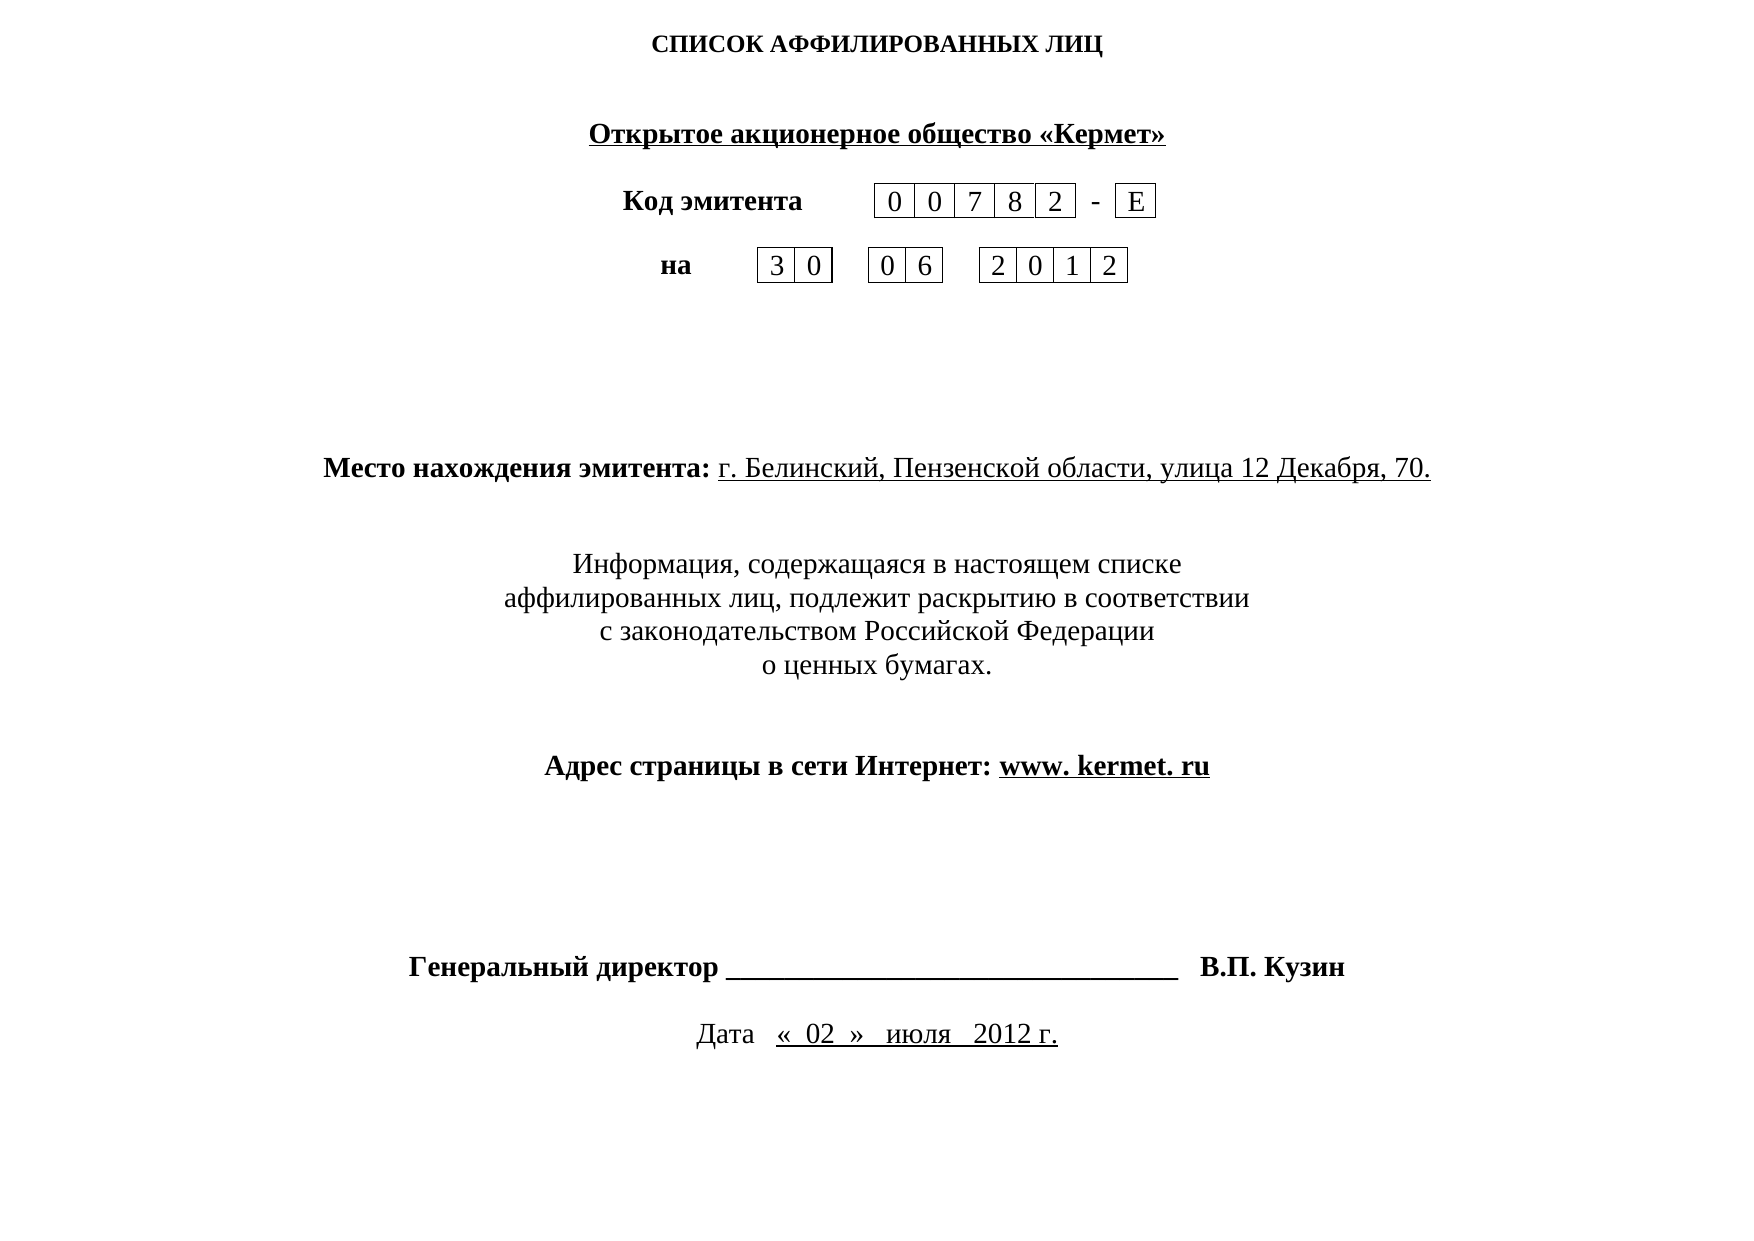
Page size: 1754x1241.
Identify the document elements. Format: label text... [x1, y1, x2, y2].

text о ценных бумагах. [30, 647, 1724, 681]
table_header 0 [869, 248, 905, 282]
text с законодательством Российской Федерации [30, 613, 1724, 647]
table_header Код эмитента [611, 183, 874, 218]
table_header - [1076, 183, 1115, 218]
table_header 6 [906, 248, 942, 282]
table_header 8 [995, 184, 1034, 217]
text СПИСОК АФФИЛИРОВАННЫХ ЛИЦ [30, 29, 1724, 58]
text аффилированных лиц, подлежит раскрытию в соответствии [30, 580, 1724, 613]
text Открытое акционерное общество «Кермет» [30, 116, 1724, 149]
table_header 2 [1036, 184, 1075, 217]
text Информация, содержащаяся в настоящем списке [30, 546, 1724, 580]
table_header 0 [875, 184, 914, 217]
table_header 2 [1091, 248, 1127, 282]
table_header на [649, 247, 757, 283]
table_header [943, 247, 978, 283]
text Адрес страницы в сети Интернет: www. kermet. ru [30, 748, 1724, 781]
table_header 2 [980, 248, 1016, 282]
table_header 7 [955, 184, 994, 217]
table_header [1128, 247, 1163, 283]
table_header 0 [915, 184, 954, 217]
table_header 3 [758, 248, 794, 282]
table_header E [1116, 184, 1155, 217]
table_header 0 [795, 248, 831, 282]
table_header [833, 247, 868, 283]
table_header 1 [1054, 248, 1090, 282]
text Дата « 02 » июля 2012 г. [30, 1016, 1724, 1049]
table_header 0 [1017, 248, 1053, 282]
text Место нахождения эмитента: г. Белинский, Пензенской области, улица 12 Декабря, 70. [30, 451, 1724, 513]
text Генеральный директор _______________________________ В.П. Кузин [30, 949, 1724, 982]
